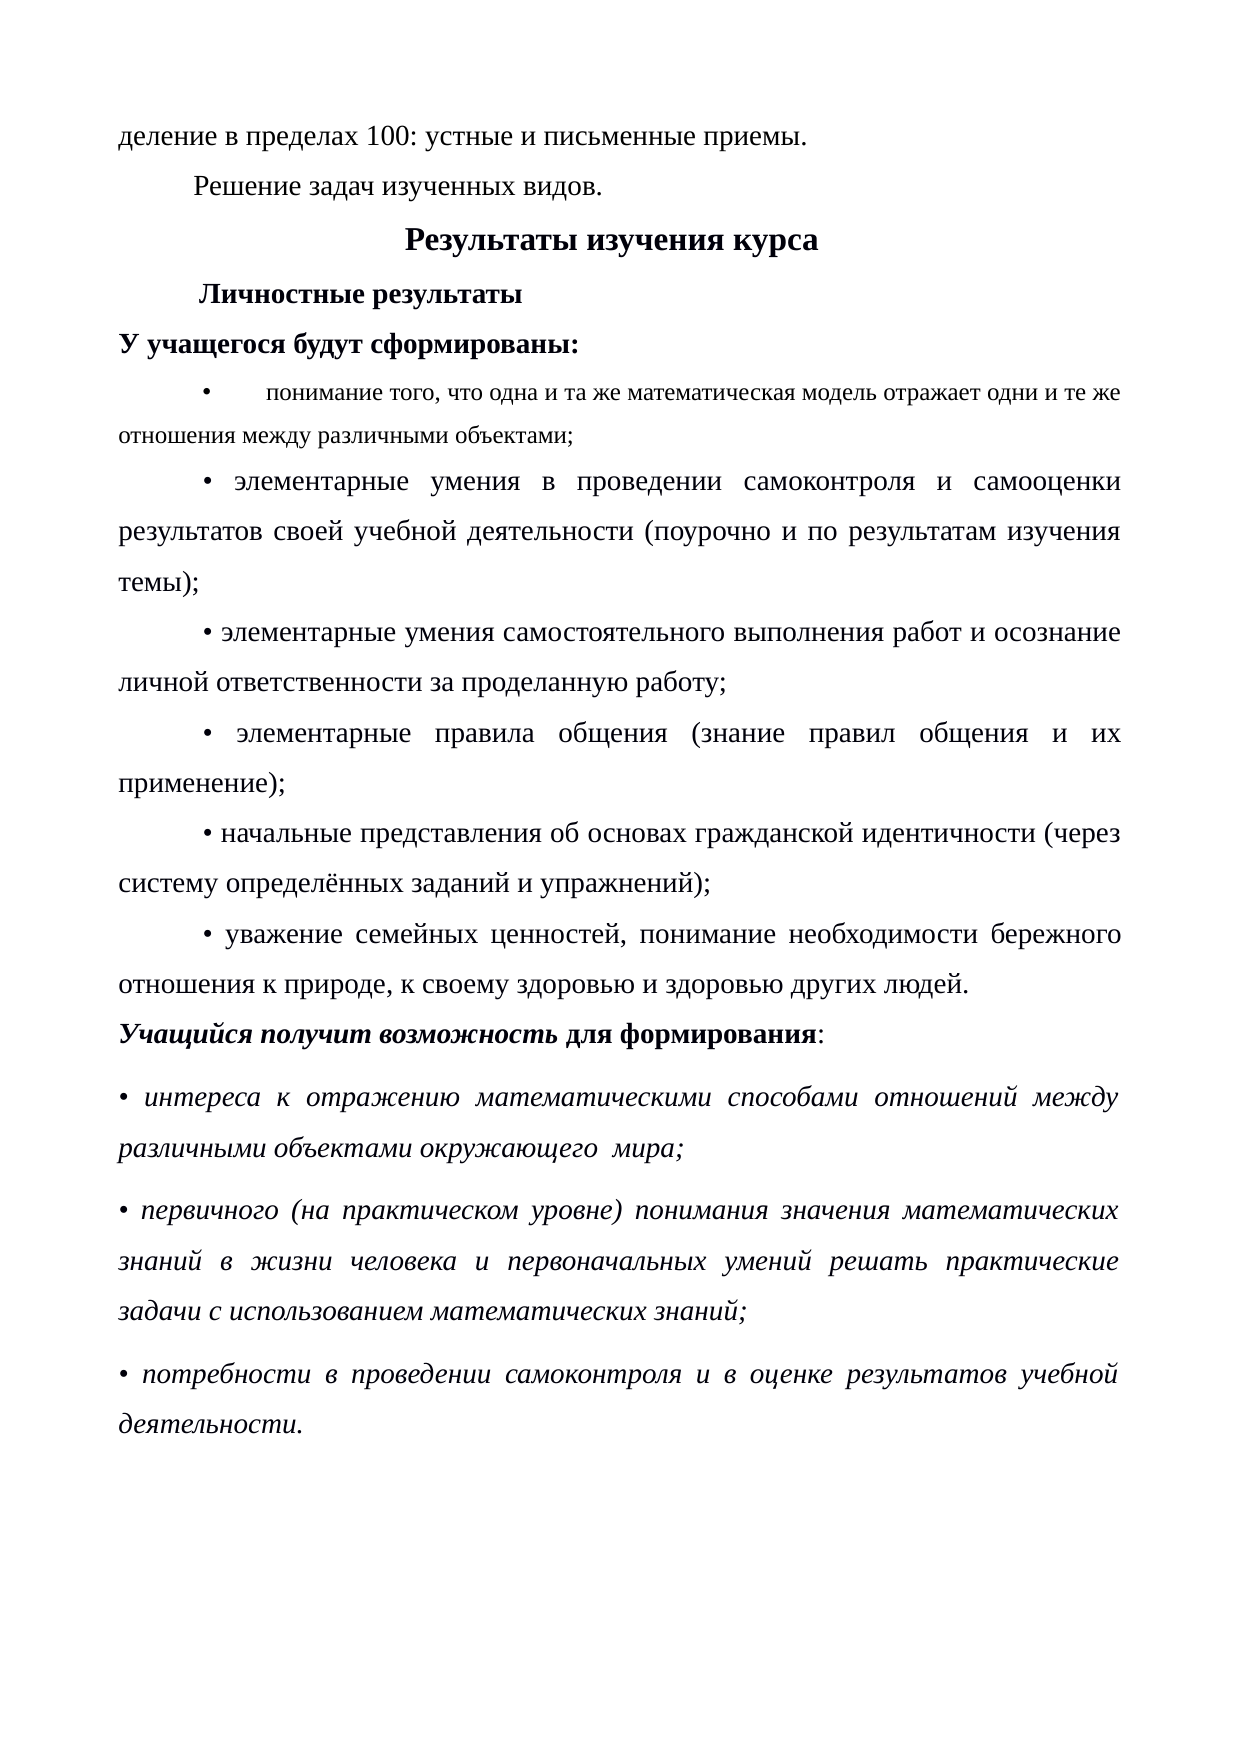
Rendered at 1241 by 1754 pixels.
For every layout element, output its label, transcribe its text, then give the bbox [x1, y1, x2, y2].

text Решение задач изученных видов. [118, 168, 1122, 202]
text • первичного (на практическом уровне) понимания значения математических знаний в жизни человека и первоначальных умений решать практические задачи с использованием математических знаний; [118, 1192, 1122, 1327]
text • начальные представления об основах гражданской идентичности (через систему определённых заданий и упражнений); [118, 815, 1122, 899]
text Учащийся получит возможность для формирования: [118, 1017, 1122, 1050]
text • потребности в проведении самоконтроля и в оценке результатов учебной деятельности. [118, 1356, 1122, 1440]
text • интереса к отражению математическими способами отношений между различными объектами окружающего мира; [118, 1079, 1122, 1163]
text • элементарные умения в проведении самоконтроля и самооценки результатов своей учебной деятельности (поурочно и по результатам изучения темы); [118, 463, 1122, 597]
list понимание того, что одна и та же математическая модель отражает одни и те же отношения между различными объектами; [118, 377, 1122, 449]
text • уважение семейных ценностей, понимание необходимости бережного отношения к природе, к своему здоровью и здоровью других людей. [118, 916, 1122, 1000]
text • элементарные умения самостоятельного выполнения работ и осознание личной ответственности за проделанную работу; [118, 614, 1122, 698]
text деление в пределах 100: устные и письменные приемы. [118, 118, 1122, 152]
text Личностные результаты [118, 276, 1122, 310]
text У учащегося будут сформированы: [118, 327, 1122, 360]
text • элементарные правила общения (знание правил общения и их применение); [118, 715, 1122, 798]
text Результаты изучения курса [118, 219, 1122, 257]
